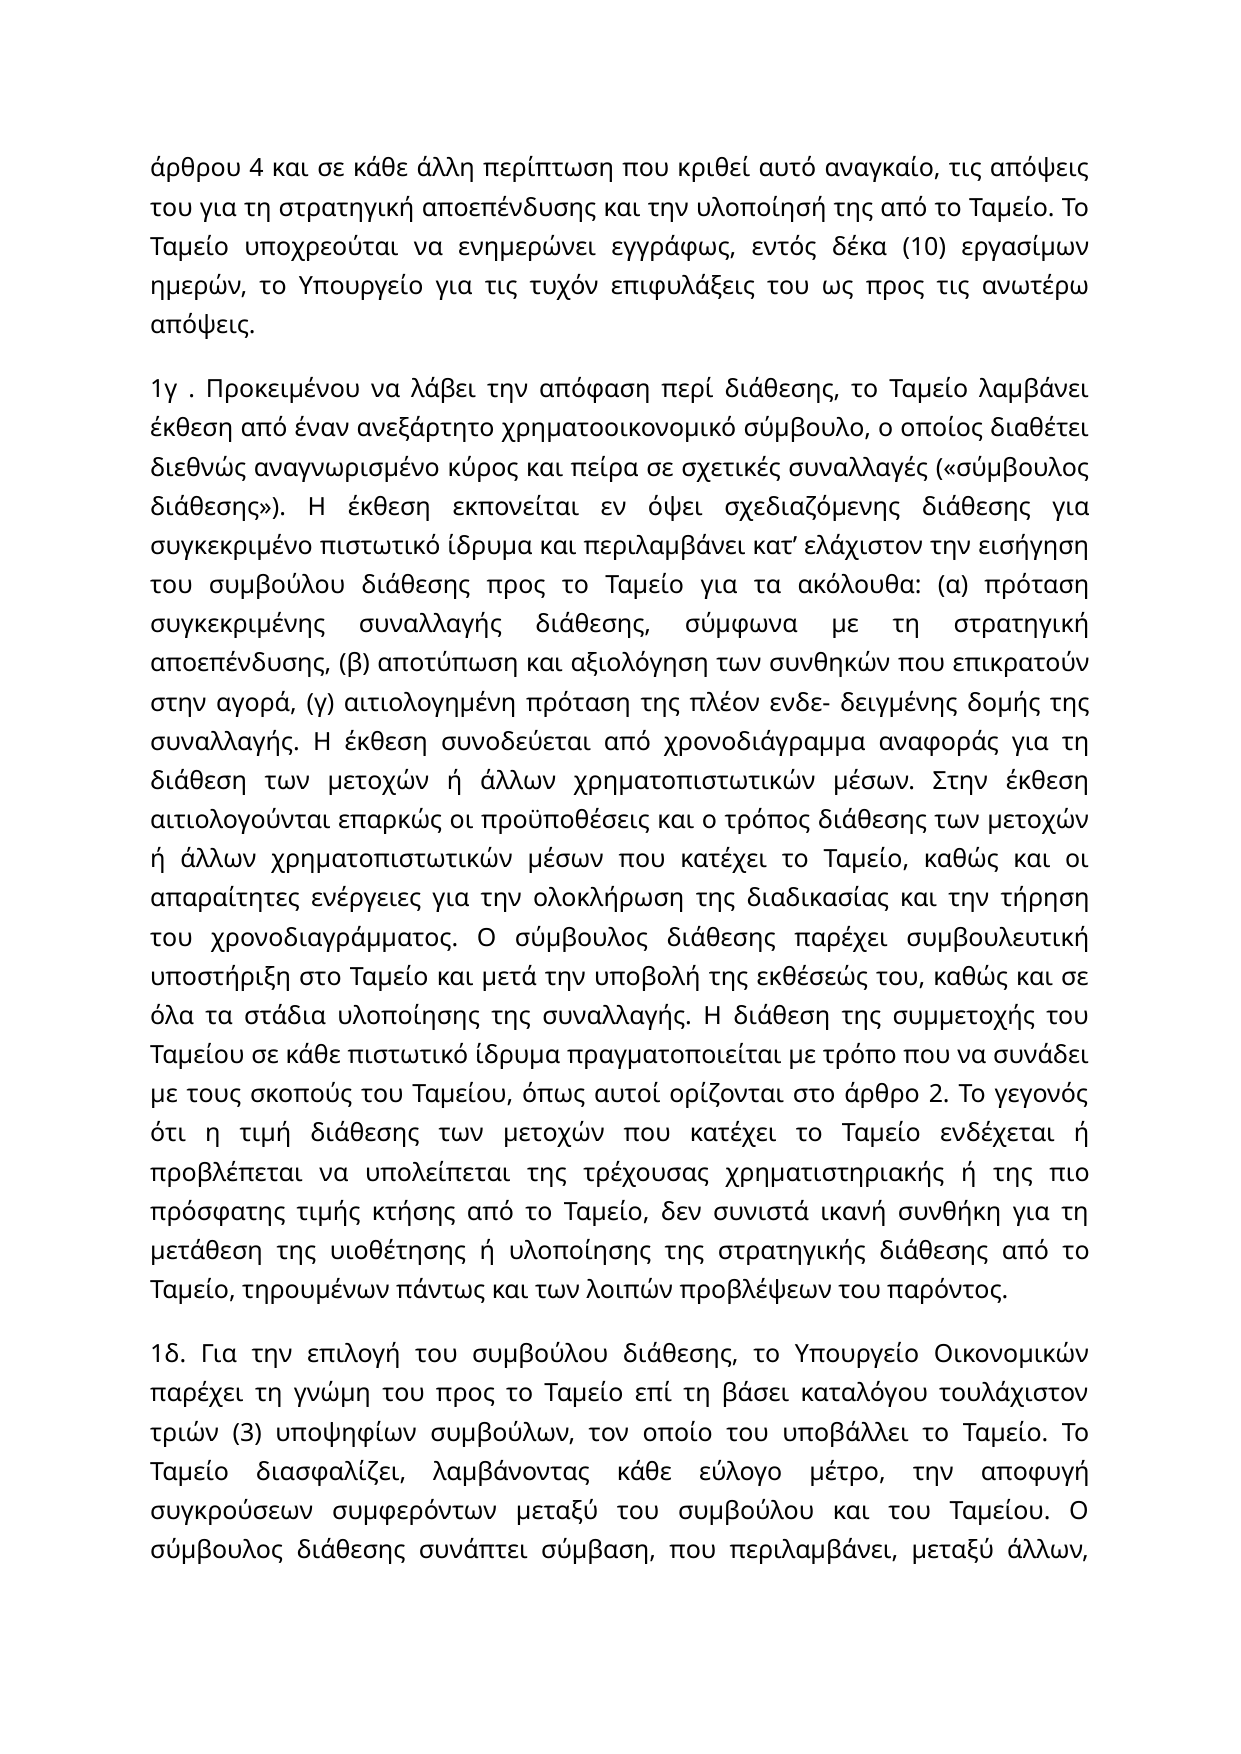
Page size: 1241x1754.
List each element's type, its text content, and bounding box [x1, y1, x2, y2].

text 1δ. Για την επιλογή του συμβούλου διάθεσης, το Υπουργείο Οικονομικών παρέχει τη γνώμη του προς το Ταμείο επί τη βάσει καταλόγου τουλάχιστον τριών (3) υποψηφίων συμβούλων, τον οποίο του υποβάλλει το Ταμείο. Το Ταμείο διασφαλίζει, λαμβάνοντας κάθε εύλογο μέτρο, την αποφυγή συγκρούσεων συμφερόντων μεταξύ του συμβούλου και του Ταμείου. Ο σύμβουλος διάθεσης συνάπτει σύμβαση, που περιλαμβάνει, μεταξύ άλλων, [150, 1336, 1090, 1566]
text άρθρου 4 και σε κάθε άλλη περίπτωση που κριθεί αυτό αναγκαίο, τις απόψεις του για τη στρατηγική αποεπένδυσης και την υλοποίησή της από το Ταμείο. Το Ταμείο υποχρεούται να ενημερώνει εγγράφως, εντός δέκα (10) εργασίμων ημερών, το Υπουργείο για τις τυχόν επιφυλάξεις του ως προς τις ανωτέρω απόψεις. [150, 150, 1090, 341]
text 1γ . Προκειμένου να λάβει την απόφαση περί διάθεσης, το Ταμείο λαμβάνει έκθεση από έναν ανεξάρτητο χρηματοοικονομικό σύμβουλο, ο οποίος διαθέτει διεθνώς αναγνωρισμένο κύρος και πείρα σε σχετικές συναλλαγές («σύμβουλος διάθεσης»). Η έκθεση εκπονείται εν όψει σχεδιαζόμενης διάθεσης για συγκεκριμένο πιστωτικό ίδρυμα και περιλαμβάνει κατ’ ελάχιστον την εισήγηση του συμβούλου διάθεσης προς το Ταμείο για τα ακόλουθα: (α) πρόταση συγκεκριμένης συναλλαγής διάθεσης, σύμφωνα με τη στρατηγική αποεπένδυσης, (β) αποτύπωση και αξιολόγηση των συνθηκών που επικρατούν στην αγορά, (γ) αιτιολογημένη πρόταση της πλέον ενδε- δειγμένης δομής της συναλλαγής. Η έκθεση συνοδεύεται από χρονοδιάγραμμα αναφοράς για τη διάθεση των μετοχών ή άλλων χρηματοπιστωτικών μέσων. Στην έκθεση αιτιολογούνται επαρκώς οι προϋποθέσεις και ο τρόπος διάθεσης των μετοχών ή άλλων χρηματοπιστωτικών μέσων που κατέχει το Ταμείο, καθώς και οι απαραίτητες ενέργειες για την ολοκλήρωση της διαδικασίας και την τήρηση του χρονοδιαγράμματος. Ο σύμβουλος διάθεσης παρέχει συμβουλευτική υποστήριξη στο Ταμείο και μετά την υποβολή της εκθέσεώς του, καθώς και σε όλα τα στάδια υλοποίησης της συναλλαγής. Η διάθεση της συμμετοχής του Ταμείου σε κάθε πιστωτικό ίδρυμα πραγματοποιείται με τρόπο που να συνάδει με τoυς σκοπούς του Ταμείου, όπως αυτοί ορίζονται στο άρθρο 2. Το γεγονός ότι η τιμή διάθεσης των μετοχών που κατέχει το Ταμείο ενδέχεται ή προβλέπεται να υπολείπεται της τρέχουσας χρηματιστηριακής ή της πιο πρόσφατης τιμής κτήσης από το Ταμείο, δεν συνιστά ικανή συνθήκη για τη μετάθεση της υιοθέτησης ή υλοποίησης της στρατηγικής διάθεσης από το Ταμείο, τηρουμένων πάντως και των λοιπών προβλέψεων του παρόντος. [150, 371, 1090, 1306]
